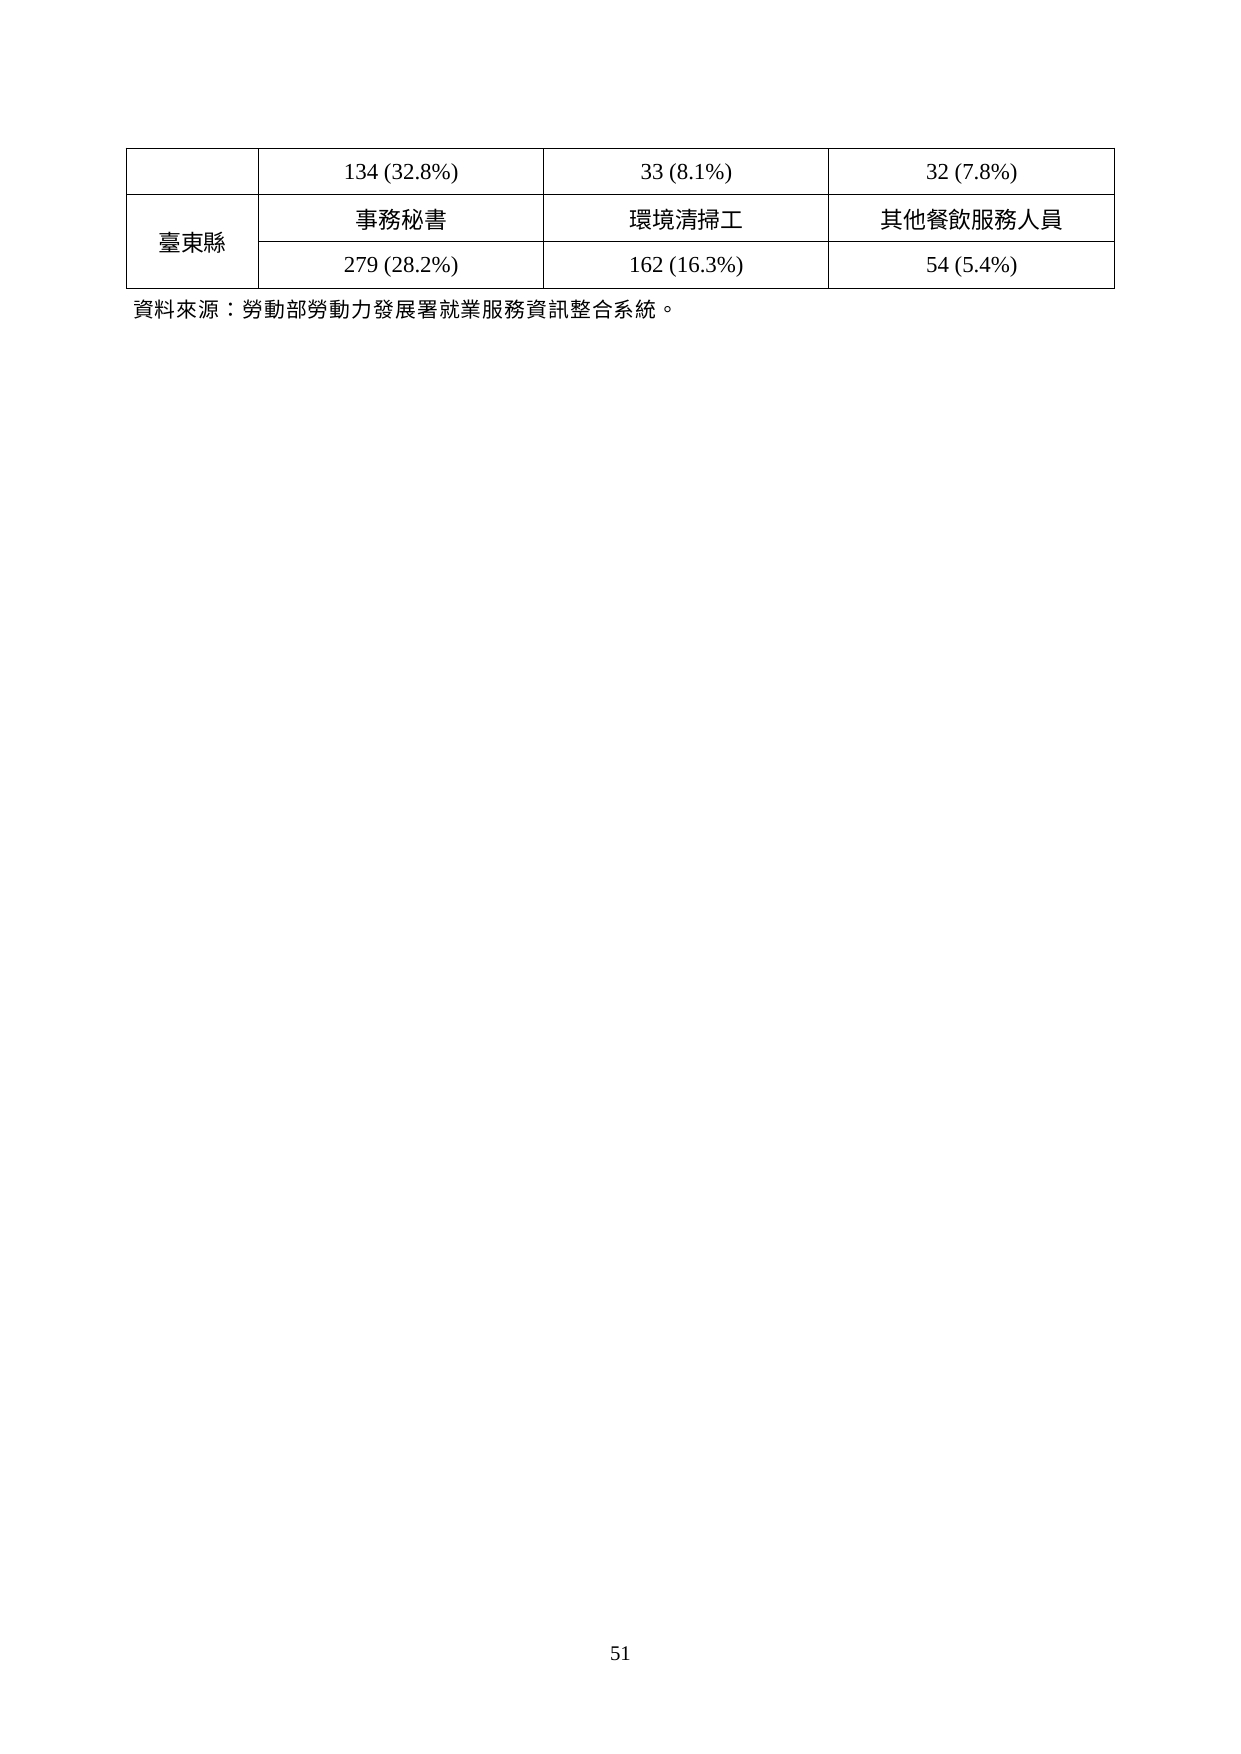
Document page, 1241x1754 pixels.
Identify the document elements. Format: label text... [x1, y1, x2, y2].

table_cell 其他餐飲服務人員 [829, 195, 1114, 241]
table_cell 33 (8.1%) [544, 149, 828, 194]
text 資料來源：勞動部勞動力發展署就業服務資訊整合系統。 [133, 289, 1063, 328]
table_cell 臺東縣 [127, 195, 258, 287]
table_cell 134 (32.8%) [259, 149, 543, 194]
table_cell 32 (7.8%) [829, 149, 1114, 194]
table_cell 162 (16.3%) [544, 242, 828, 287]
table_cell [127, 149, 258, 194]
table_cell 279 (28.2%) [259, 242, 543, 287]
table_cell 事務秘書 [259, 195, 543, 241]
table_cell 環境清掃工 [544, 195, 828, 241]
table_cell 54 (5.4%) [829, 242, 1114, 287]
